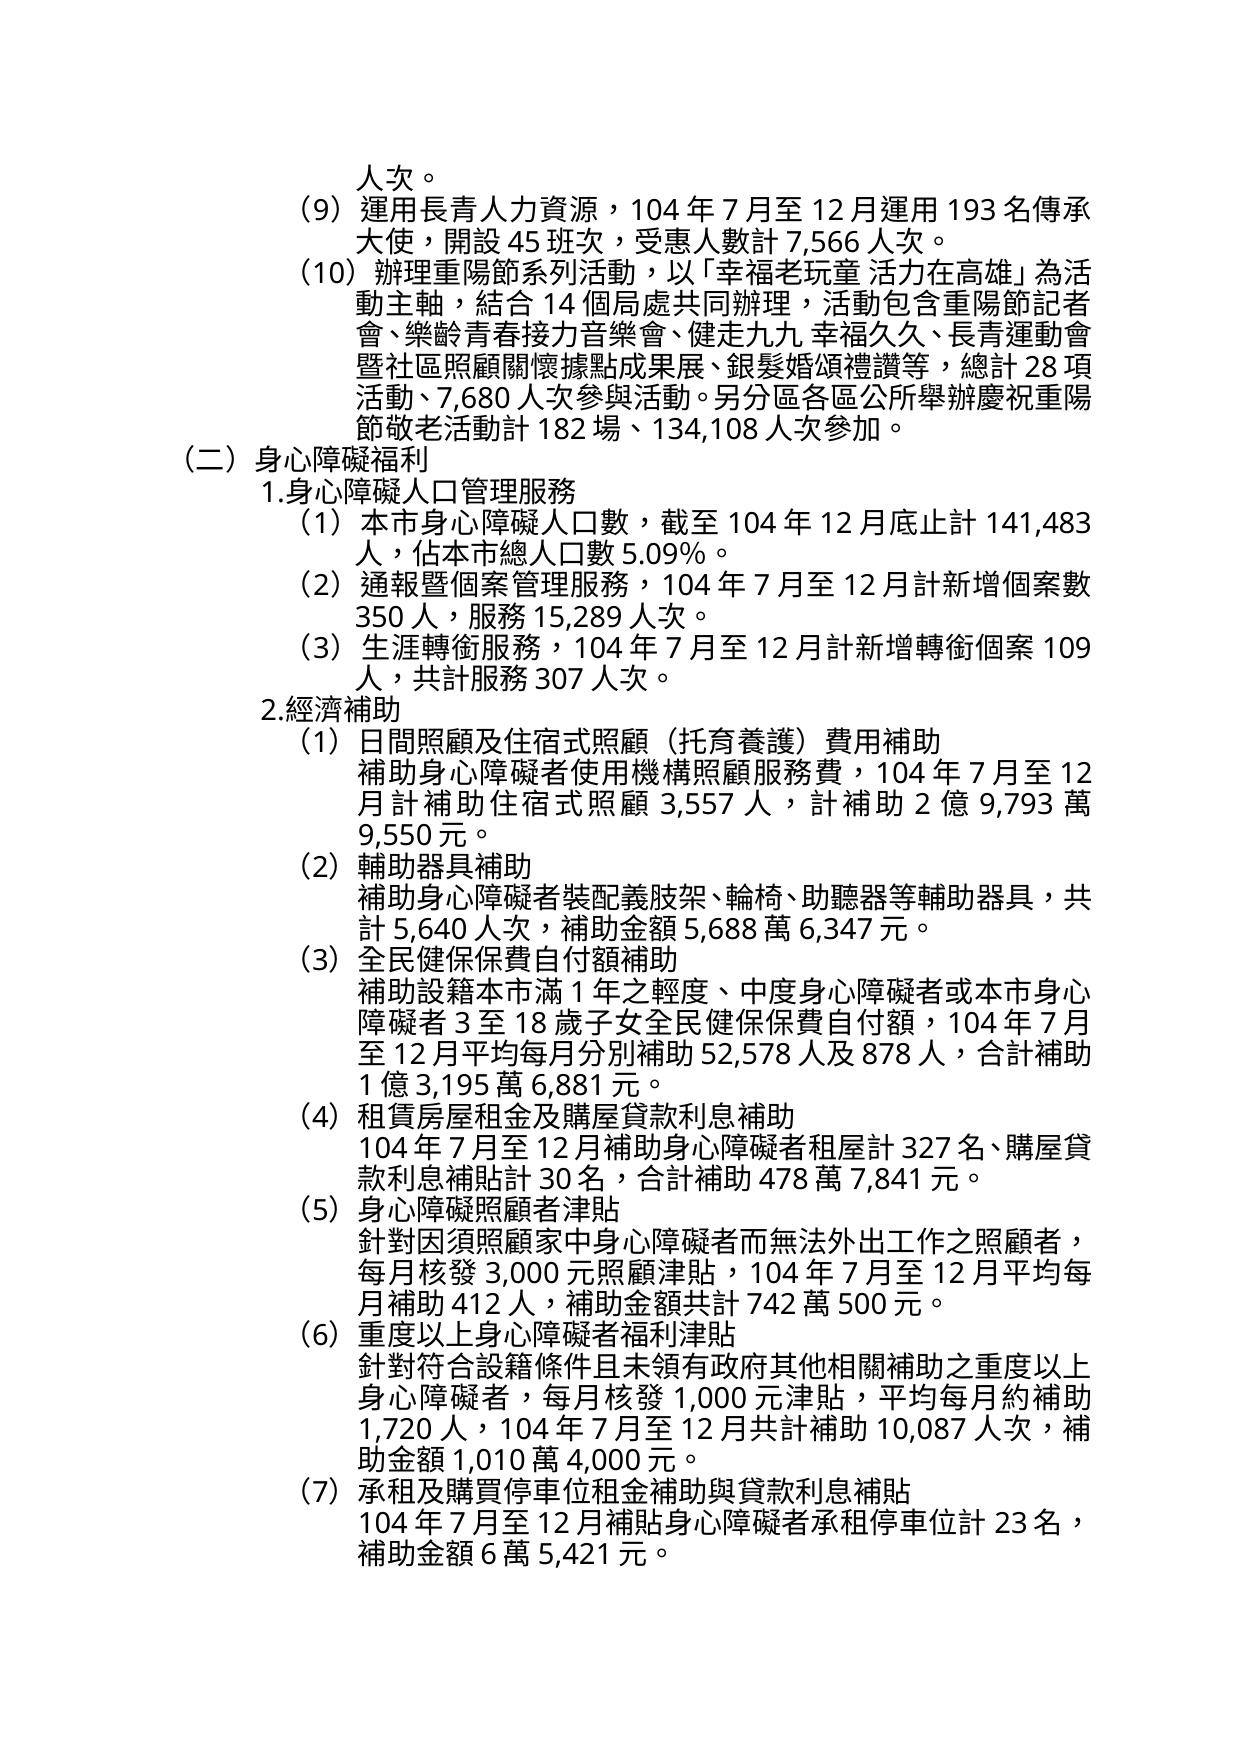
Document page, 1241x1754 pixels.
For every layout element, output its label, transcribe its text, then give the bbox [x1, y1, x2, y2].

text 補助設籍本市滿1年之輕度、中度身心障礙者或本市身心障礙者3至18歲子女全民健保保費自付額，104年7月至12月平均每月分別補助52,578人及878人，合計補助1億3,195萬6,881元。 [358, 977, 1092, 1102]
text （3）生涯轉銜服務，104年7月至12月計新增轉銜個案109人，共計服務307人次。 [283, 633, 1092, 696]
text （2）輔助器具補助 [283, 852, 1092, 883]
text （二）身心障礙福利 [166, 446, 1092, 477]
text 2.經濟補助 [260, 696, 1092, 727]
text （1）日間照顧及住宿式照顧（托育養護）費用補助 [283, 727, 1092, 758]
text 104年7月至12月補助身心障礙者租屋計327名、購屋貸款利息補貼計30名，合計補助478萬7,841元。 [358, 1133, 1092, 1196]
text 補助身心障礙者裝配義肢架、輪椅、助聽器等輔助器具，共計5,640人次，補助金額5,688萬6,347元。 [358, 883, 1092, 946]
text （6）重度以上身心障礙者福利津貼 [283, 1321, 1092, 1352]
text （1）本市身心障礙人口數，截至104年12月底止計141,483人，佔本市總人口數5.09％。 [283, 508, 1092, 571]
text 補助身心障礙者使用機構照顧服務費，104年7月至12月計補助住宿式照顧3,557人，計補助2億9,793萬9,550元。 [358, 758, 1092, 852]
text 人次。 [283, 164, 1092, 196]
text 針對因須照顧家中身心障礙者而無法外出工作之照顧者，每月核發3,000元照顧津貼，104年7月至12月平均每月補助412人，補助金額共計742萬500元。 [358, 1227, 1092, 1321]
text （7）承租及購買停車位租金補助與貸款利息補貼 [283, 1477, 1092, 1508]
text 1.身心障礙人口管理服務 [260, 477, 1092, 508]
text （4）租賃房屋租金及購屋貸款利息補助 [283, 1102, 1092, 1133]
text （2）通報暨個案管理服務，104年7月至12月計新增個案數350人，服務15,289人次。 [283, 571, 1092, 633]
text （5）身心障礙照顧者津貼 [283, 1196, 1092, 1227]
text 104年7月至12月補貼身心障礙者承租停車位計23名，補助金額6萬5,421元。 [358, 1508, 1092, 1571]
text （3）全民健保保費自付額補助 [283, 946, 1092, 977]
text （10）辦理重陽節系列活動，以「幸福老玩童 活力在高雄」為活動主軸，結合14個局處共同辦理，活動包含重陽節記者會、樂齡青春接力音樂會、健走九九 幸福久久、長青運動會暨社區照顧關懷據點成果展、銀髮婚頌禮讚等，總計28項活動、7,680人次參與活動。另分區各區公所舉辦慶祝重陽節敬老活動計182場、134,108人次參加。 [283, 258, 1092, 446]
text （9）運用長青人力資源，104年7月至12月運用193名傳承大使，開設45班次，受惠人數計7,566人次。 [283, 196, 1092, 258]
text 針對符合設籍條件且未領有政府其他相關補助之重度以上身心障礙者，每月核發1,000元津貼，平均每月約補助1,720人，104年7月至12月共計補助10,087人次，補助金額1,010萬4,000元。 [358, 1352, 1092, 1477]
